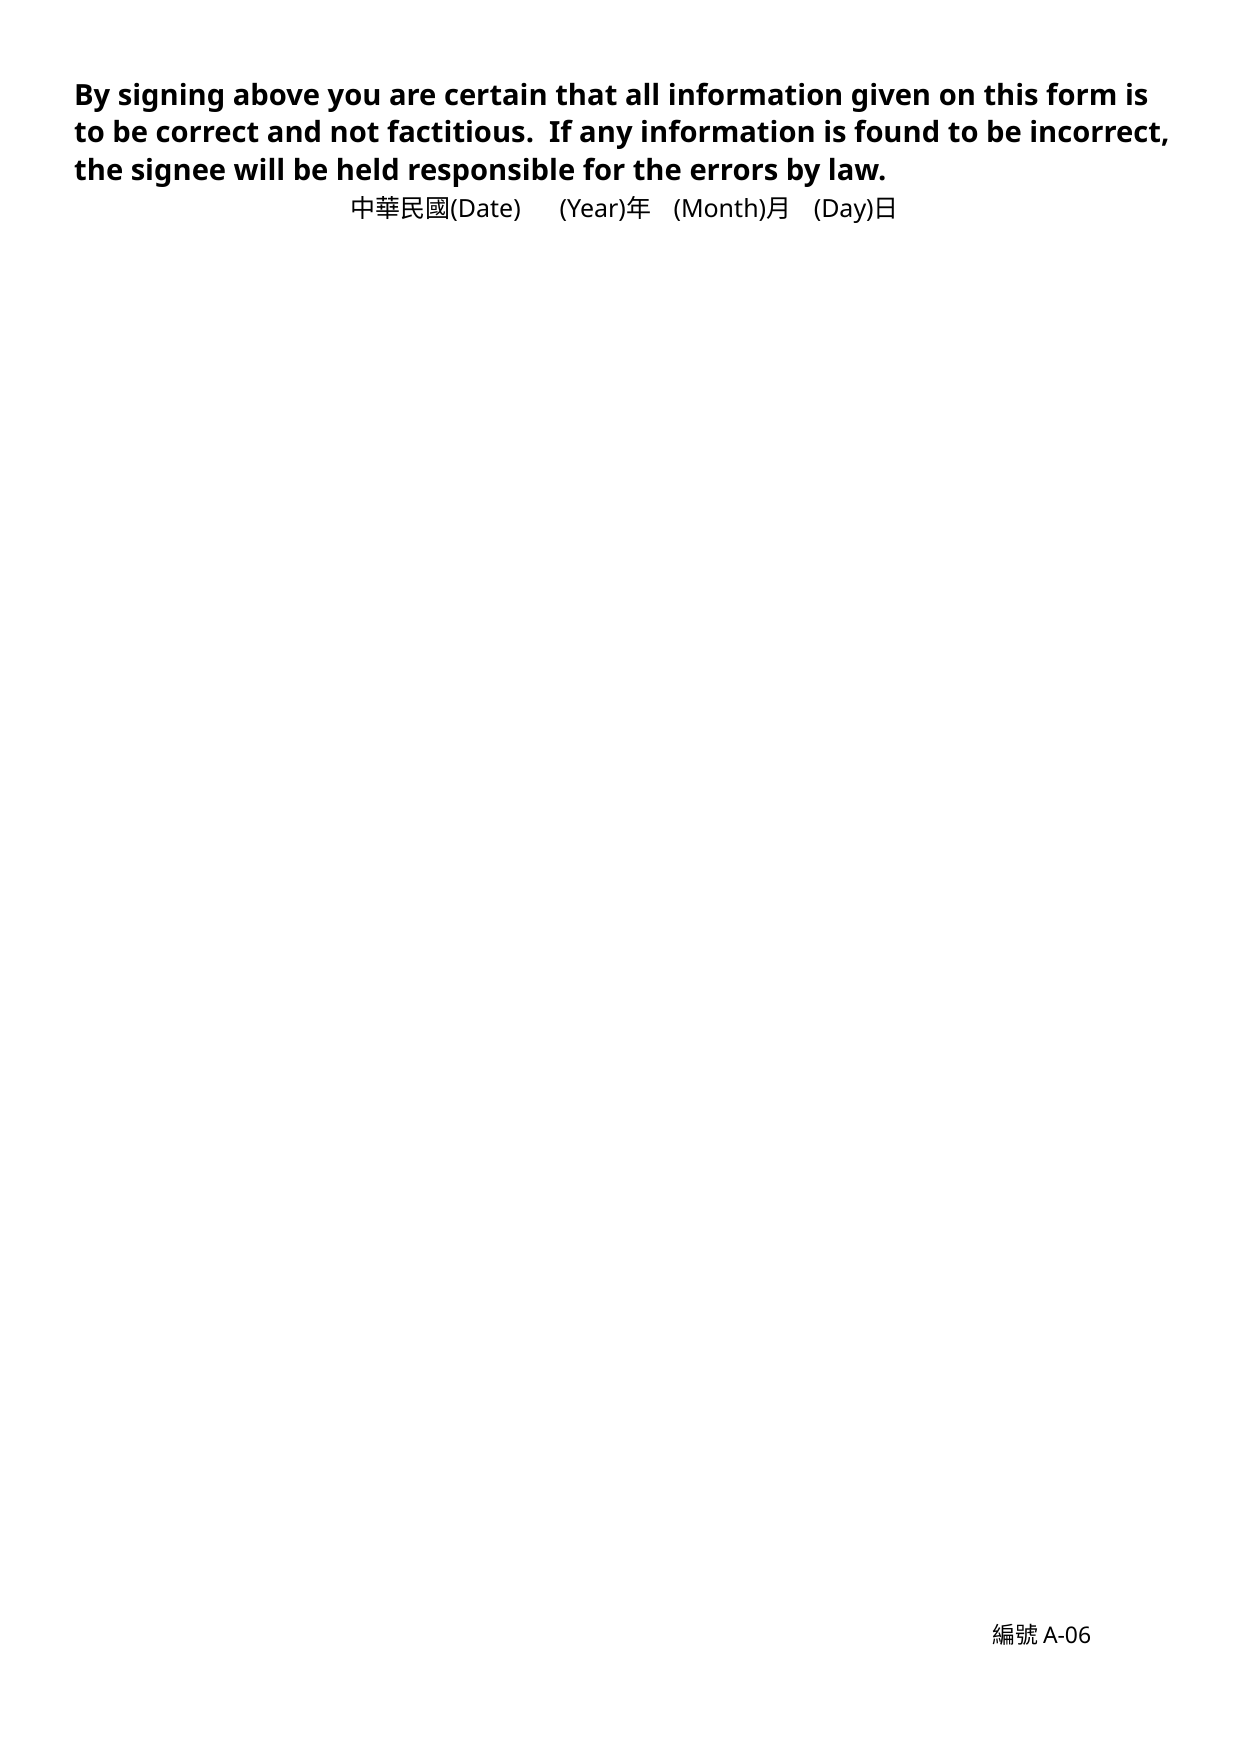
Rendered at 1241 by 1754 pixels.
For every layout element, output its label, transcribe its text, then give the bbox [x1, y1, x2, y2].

table_cell By signing above you are certain that all information given on this form is to be correct and not factitious. If any information is found to be incorrect, the signee will be held responsible for the errors by law. 中華民國(Date) (Year)年 (Month)月 (Day)日 [63, 75, 1186, 237]
